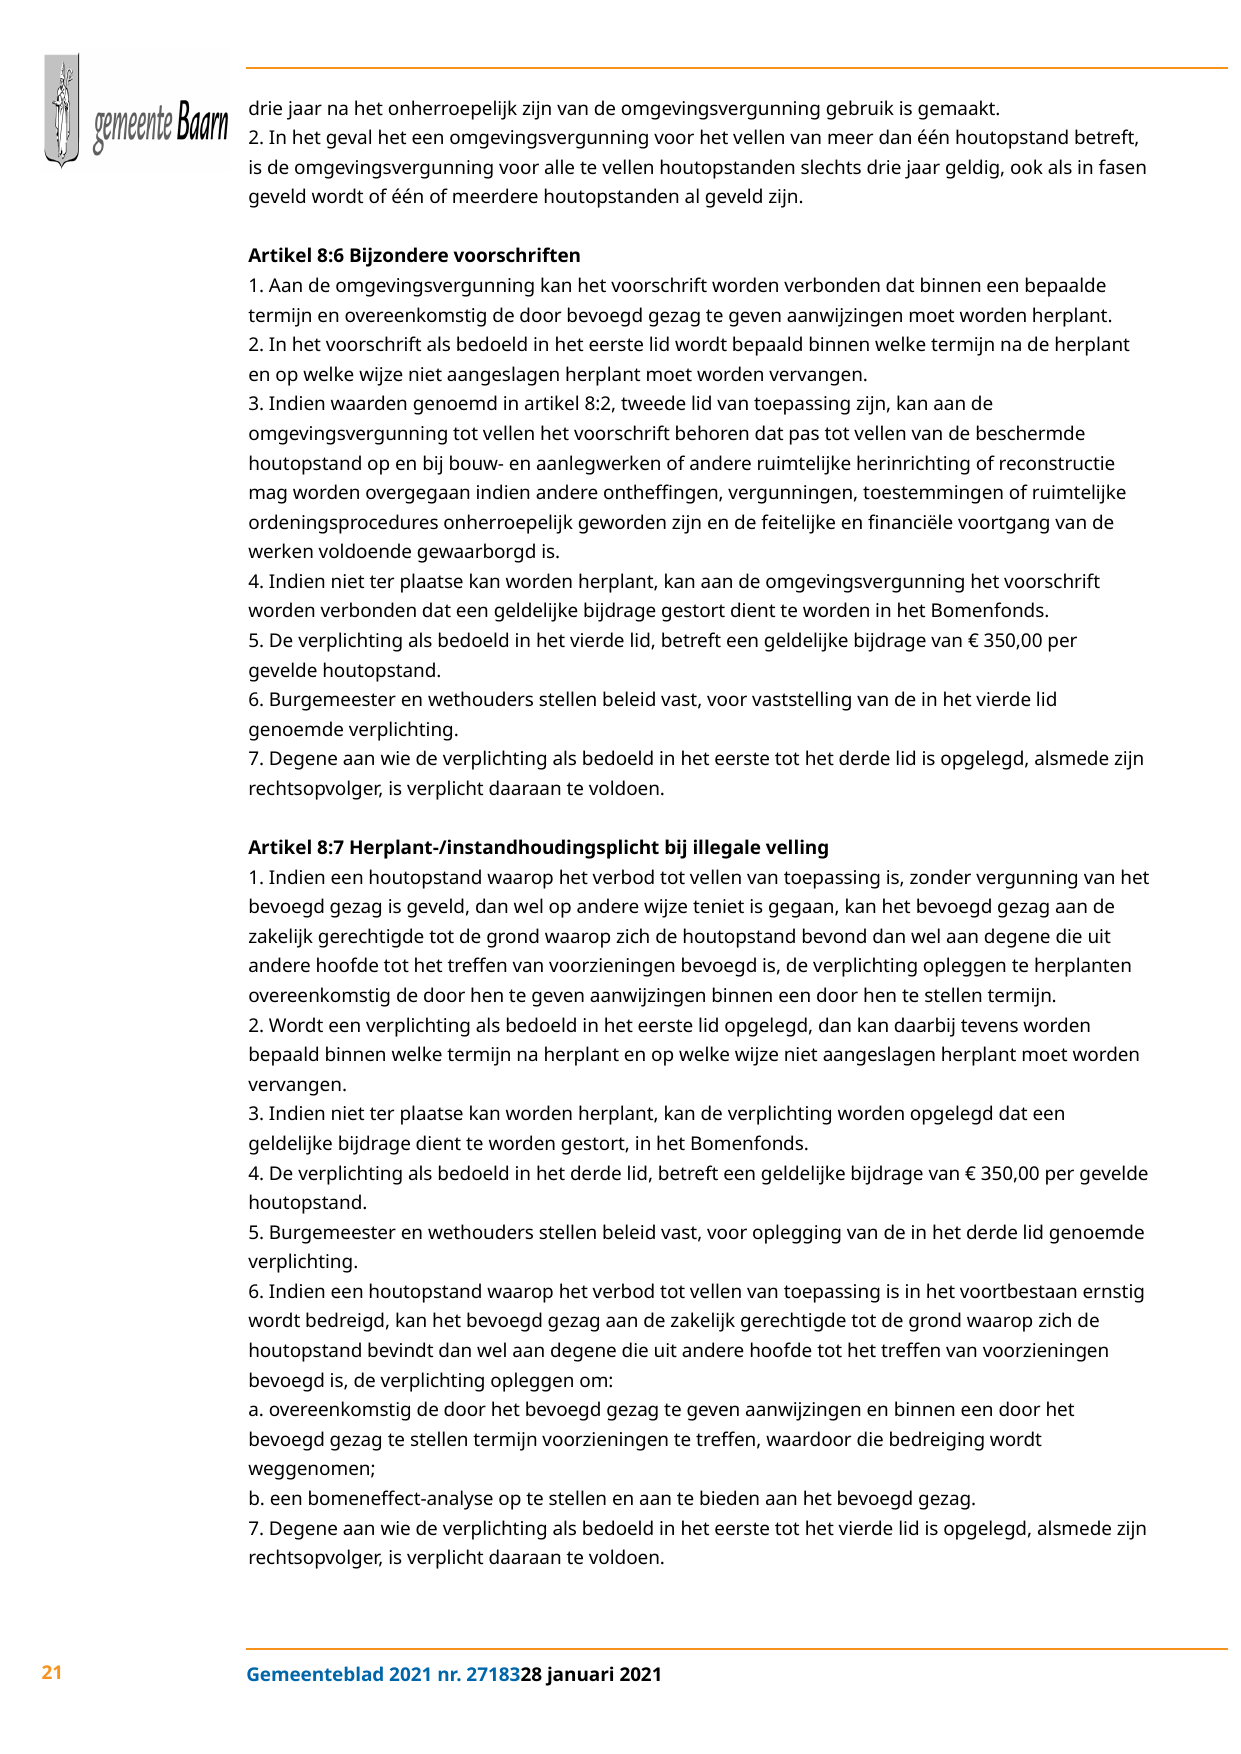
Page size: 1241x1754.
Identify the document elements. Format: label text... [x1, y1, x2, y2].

text 1. Indien een houtopstand waarop het verbod tot vellen van toepassing is, zonder vergunning van het bevoegd gezag is geveld, dan wel op andere wijze teniet is gegaan, kan het bevoegd gezag aan de zakelijk gerechtigde tot de grond waarop zich de houtopstand bevond dan wel aan degene die uit andere hoofde tot het treffen van voorzieningen bevoegd is, de verplichting opleggen te herplanten overeenkomstig de door hen te geven aanwijzingen binnen een door hen te stellen termijn. [248, 864, 1152, 1008]
text Artikel 8:7 Herplant-/instandhoudingsplicht bij illegale velling [248, 834, 1152, 860]
text Artikel 8:6 Bijzondere voorschriften [248, 243, 1152, 268]
text 2. In het geval het een omgevingsvergunning voor het vellen van meer dan één houtopstand betreft, is de omgevingsvergunning voor alle te vellen houtopstanden slechts drie jaar geldig, ook als in fasen geveld wordt of één of meerdere houtopstanden al geveld zijn. [248, 124, 1152, 209]
text 5. De verplichting als bedoeld in het vierde lid, betreft een geldelijke bijdrage van € 350,00 per gevelde houtopstand. [248, 627, 1152, 683]
text b. een bomeneffect-analyse op te stellen en aan te bieden aan het bevoegd gezag. [248, 1485, 1152, 1511]
text 3. Indien niet ter plaatse kan worden herplant, kan de verplichting worden opgelegd dat een geldelijke bijdrage dient te worden gestort, in het Bomenfonds. [248, 1101, 1152, 1156]
text 6. Indien een houtopstand waarop het verbod tot vellen van toepassing is in het voortbestaan ernstig wordt bedreigd, kan het bevoegd gezag aan de zakelijk gerechtigde tot de grond waarop zich de houtopstand bevindt dan wel aan degene die uit andere hoofde tot het treffen van voorzieningen bevoegd is, de verplichting opleggen om: [248, 1278, 1152, 1393]
text 7. Degene aan wie de verplichting als bedoeld in het eerste tot het derde lid is opgelegd, alsmede zijn rechtsopvolger, is verplicht daaraan te voldoen. [248, 746, 1152, 801]
text drie jaar na het onherroepelijk zijn van de omgevingsvergunning gebruik is gemaakt. [248, 95, 1152, 121]
picture [41, 47, 231, 172]
text 6. Burgemeester en wethouders stellen beleid vast, voor vaststelling van de in het vierde lid genoemde verplichting. [248, 686, 1152, 742]
text 5. Burgemeester en wethouders stellen beleid vast, voor oplegging van de in het derde lid genoemde verplichting. [248, 1219, 1152, 1274]
text 7. Degene aan wie de verplichting als bedoeld in het eerste tot het vierde lid is opgelegd, alsmede zijn rechtsopvolger, is verplicht daaraan te voldoen. [248, 1515, 1152, 1570]
text 4. Indien niet ter plaatse kan worden herplant, kan aan de omgevingsvergunning het voorschrift worden verbonden dat een geldelijke bijdrage gestort dient te worden in het Bomenfonds. [248, 568, 1152, 623]
text a. overeenkomstig de door het bevoegd gezag te geven aanwijzingen en binnen een door het bevoegd gezag te stellen termijn voorzieningen te treffen, waardoor die bedreiging wordt weggenomen; [248, 1396, 1152, 1481]
text 2. In het voorschrift als bedoeld in het eerste lid wordt bepaald binnen welke termijn na de herplant en op welke wijze niet aangeslagen herplant moet worden vervangen. [248, 331, 1152, 387]
text 4. De verplichting als bedoeld in het derde lid, betreft een geldelijke bijdrage van € 350,00 per gevelde houtopstand. [248, 1160, 1152, 1215]
text 3. Indien waarden genoemd in artikel 8:2, tweede lid van toepassing zijn, kan aan de omgevingsvergunning tot vellen het voorschrift behoren dat pas tot vellen van de beschermde houtopstand op en bij bouw- en aanlegwerken of andere ruimtelijke herinrichting of reconstructie mag worden overgegaan indien andere ontheffingen, vergunningen, toestemmingen of ruimtelijke ordeningsprocedures onherroepelijk geworden zijn en de feitelijke en financiële voortgang van de werken voldoende gewaarborgd is. [248, 391, 1152, 564]
text 1. Aan de omgevingsvergunning kan het voorschrift worden verbonden dat binnen een bepaalde termijn en overeenkomstig de door bevoegd gezag te geven aanwijzingen moet worden herplant. [248, 272, 1152, 328]
text 2. Wordt een verplichting als bedoeld in het eerste lid opgelegd, dan kan daarbij tevens worden bepaald binnen welke termijn na herplant en op welke wijze niet aangeslagen herplant moet worden vervangen. [248, 1012, 1152, 1097]
